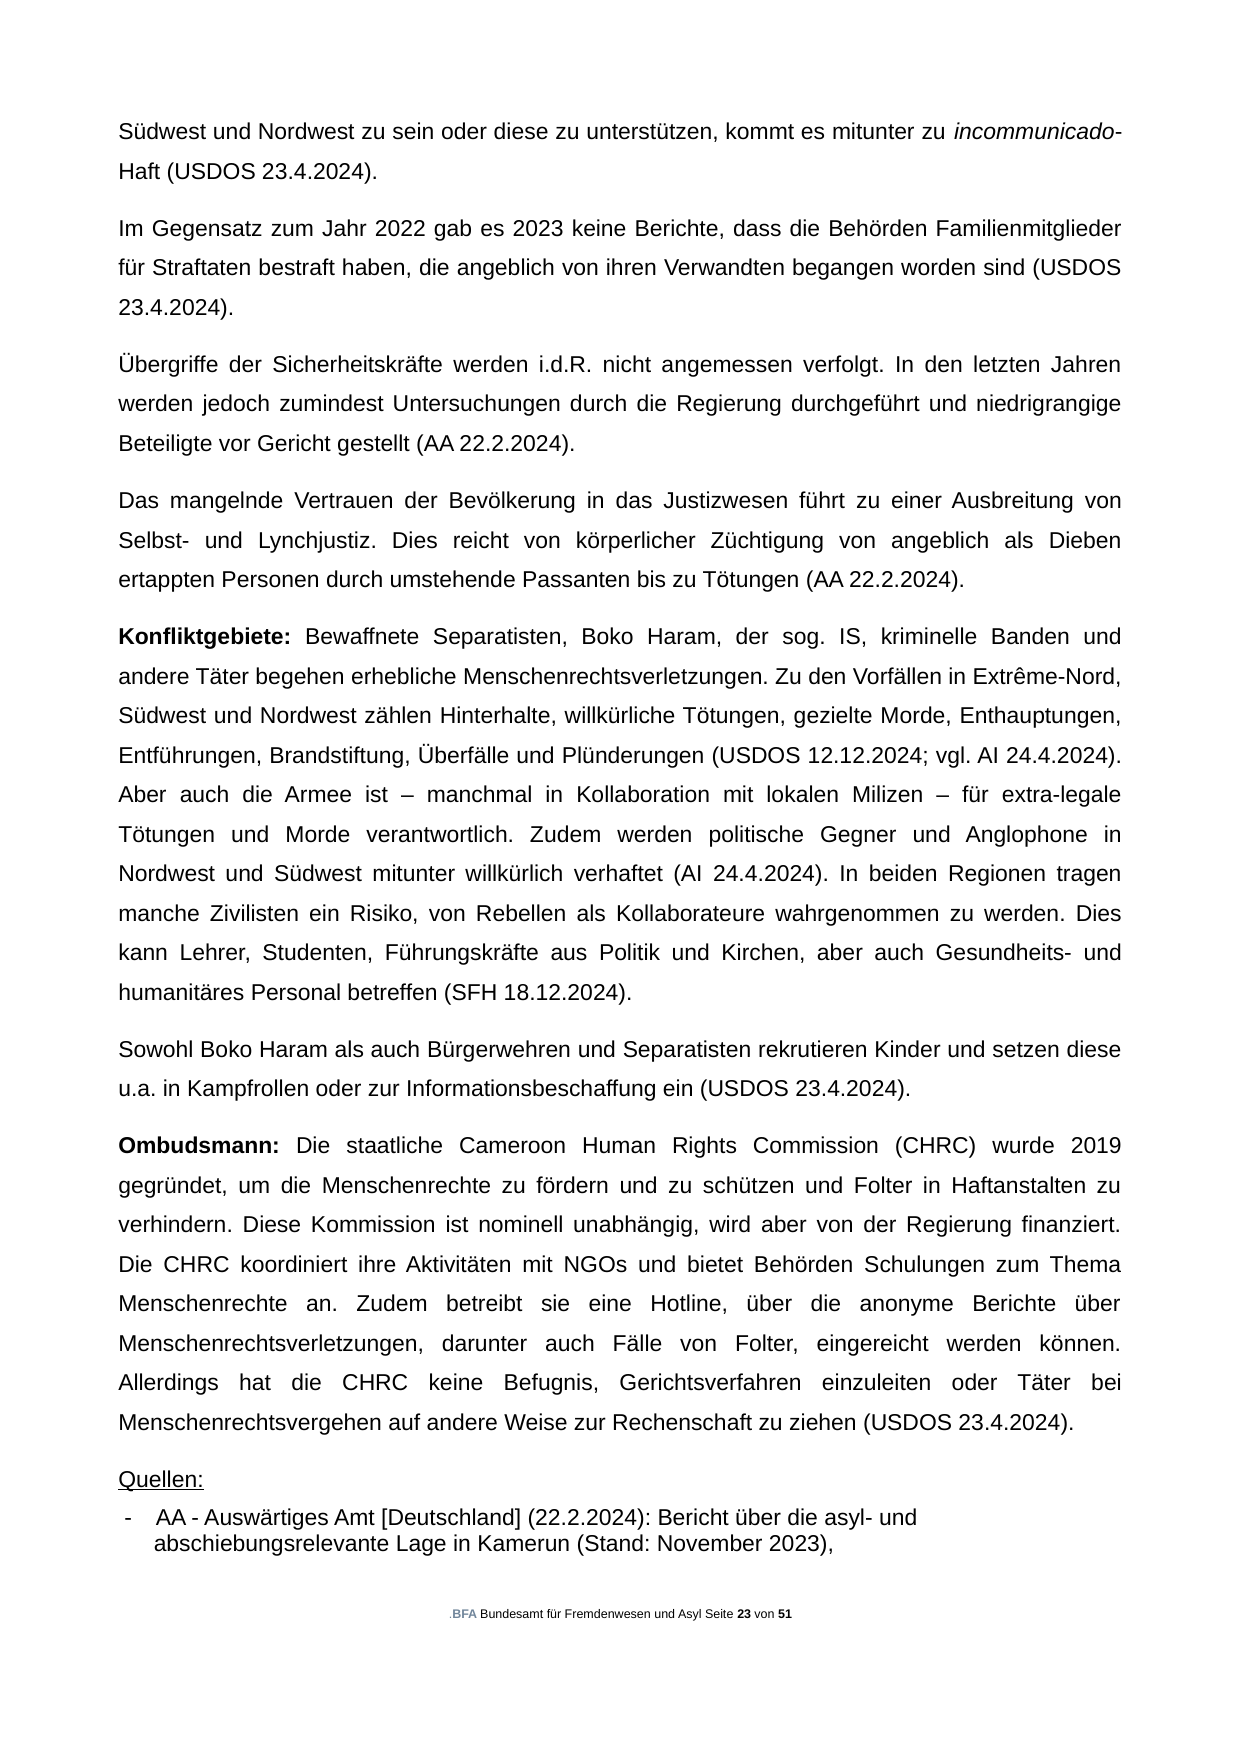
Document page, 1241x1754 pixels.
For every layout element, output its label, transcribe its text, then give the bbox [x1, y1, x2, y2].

list AA - Auswärtiges Amt [Deutschland] (22.2.2024): Bericht über die asyl- und abschiebungsrelevante Lage in Kamerun (Stand: November 2023), [124, 1504, 1122, 1557]
text Konfliktgebiete: Bewaffnete Separatisten, Boko Haram, der sog. IS, kriminelle Banden und andere Täter begehen erhebliche Menschenrechtsverletzungen. Zu den Vorfällen in Extrême-Nord, Südwest und Nordwest zählen Hinterhalte, willkürliche Tötungen, gezielte Morde, Enthauptungen, Entführungen, Brandstiftung, Überfälle und Plünderungen (USDOS 12.12.2024; vgl. AI 24.4.2024). Aber auch die Armee ist – manchmal in Kollaboration mit lokalen Milizen – für extra-legale Tötungen und Morde verantwortlich. Zudem werden politische Gegner und Anglophone in Nordwest und Südwest mitunter willkürlich verhaftet (AI 24.4.2024). In beiden Regionen tragen manche Zivilisten ein Risiko, von Rebellen als Kollaborateure wahrgenommen zu werden. Dies kann Lehrer, Studenten, Führungskräfte aus Politik und Kirchen, aber auch Gesundheits- und humanitäres Personal betreffen (SFH 18.12.2024). [118, 623, 1122, 1005]
text Quellen: [118, 1466, 1122, 1492]
text Im Gegensatz zum Jahr 2022 gab es 2023 keine Berichte, dass die Behörden Familienmitglieder für Straftaten bestraft haben, die angeblich von ihren Verwandten begangen worden sind (USDOS 23.4.2024). [118, 215, 1122, 320]
text Das mangelnde Vertrauen der Bevölkerung in das Justizwesen führt zu einer Ausbreitung von Selbst- und Lynchjustiz. Dies reicht von körperlicher Züchtigung von angeblich als Dieben ertappten Personen durch umstehende Passanten bis zu Tötungen (AA 22.2.2024). [118, 487, 1122, 592]
text Südwest und Nordwest zu sein oder diese zu unterstützen, kommt es mitunter zu incommunicado-Haft (USDOS 23.4.2024). [118, 118, 1122, 184]
text Übergriffe der Sicherheitskräfte werden i.d.R. nicht angemessen verfolgt. In den letzten Jahren werden jedoch zumindest Untersuchungen durch die Regierung durchgeführt und niedrigrangige Beteiligte vor Gericht gestellt (AA 22.2.2024). [118, 351, 1122, 456]
text Ombudsmann: Die staatliche Cameroon Human Rights Commission (CHRC) wurde 2019 gegründet, um die Menschenrechte zu fördern und zu schützen und Folter in Haftanstalten zu verhindern. Diese Kommission ist nominell unabhängig, wird aber von der Regierung finanziert. Die CHRC koordiniert ihre Aktivitäten mit NGOs und bietet Behörden Schulungen zum Thema Menschenrechte an. Zudem betreibt sie eine Hotline, über die anonyme Berichte über Menschenrechtsverletzungen, darunter auch Fälle von Folter, eingereicht werden können. Allerdings hat die CHRC keine Befugnis, Gerichtsverfahren einzuleiten oder Täter bei Menschenrechtsvergehen auf andere Weise zur Rechenschaft zu ziehen (USDOS 23.4.2024). [118, 1132, 1122, 1435]
text Sowohl Boko Haram als auch Bürgerwehren und Separatisten rekrutieren Kinder und setzen diese u.a. in Kampfrollen oder zur Informationsbeschaffung ein (USDOS 23.4.2024). [118, 1036, 1122, 1102]
